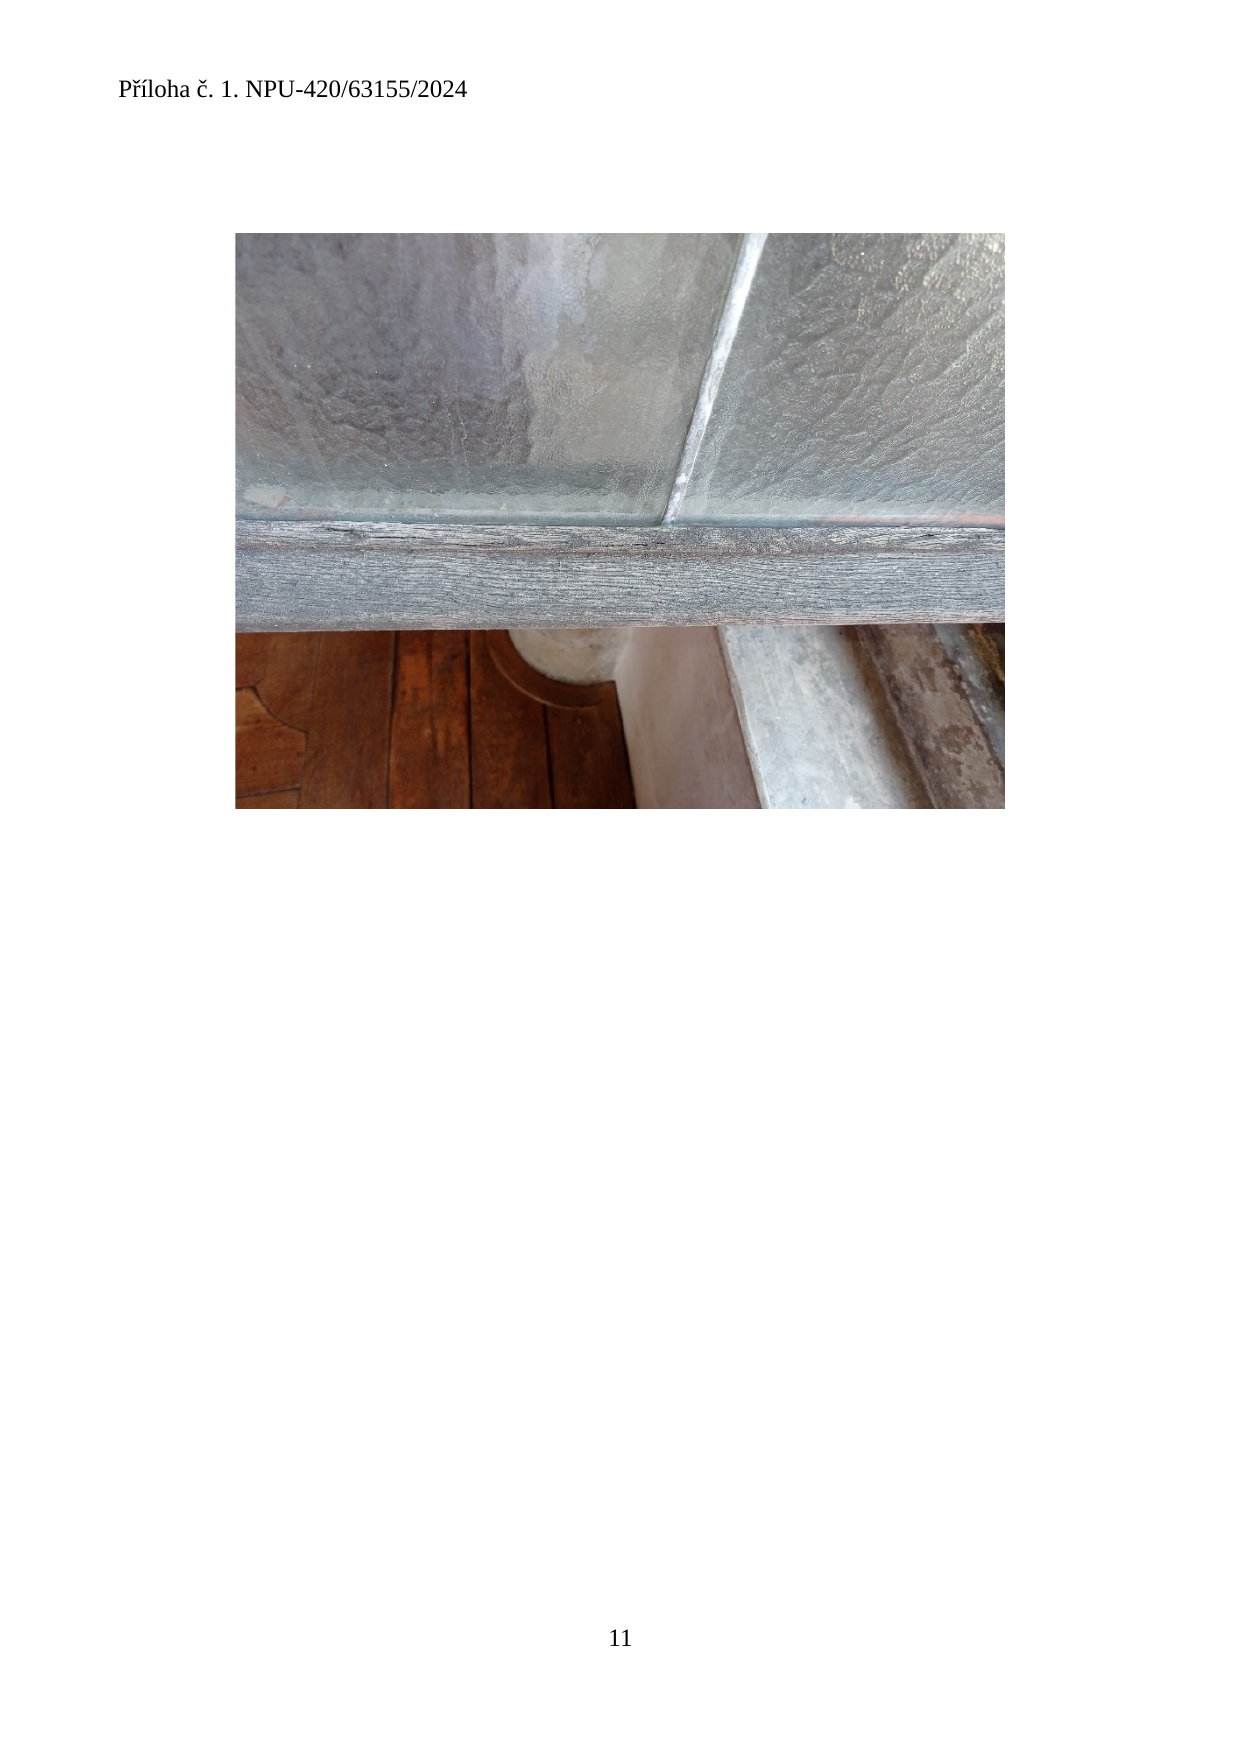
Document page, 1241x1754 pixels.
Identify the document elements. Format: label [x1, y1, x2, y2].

table_cell [118, 1326, 390, 1355]
table_cell [390, 1426, 1122, 1455]
table_cell [118, 1455, 390, 1484]
table_cell [118, 1398, 390, 1426]
table_cell [390, 1355, 1122, 1397]
table_header [390, 1298, 1122, 1326]
table_cell [118, 1426, 390, 1455]
table_cell [390, 1398, 1122, 1426]
table_cell [118, 1355, 390, 1397]
table_cell [390, 1326, 1122, 1355]
table_cell [390, 1455, 1122, 1484]
table_header [118, 1298, 390, 1326]
